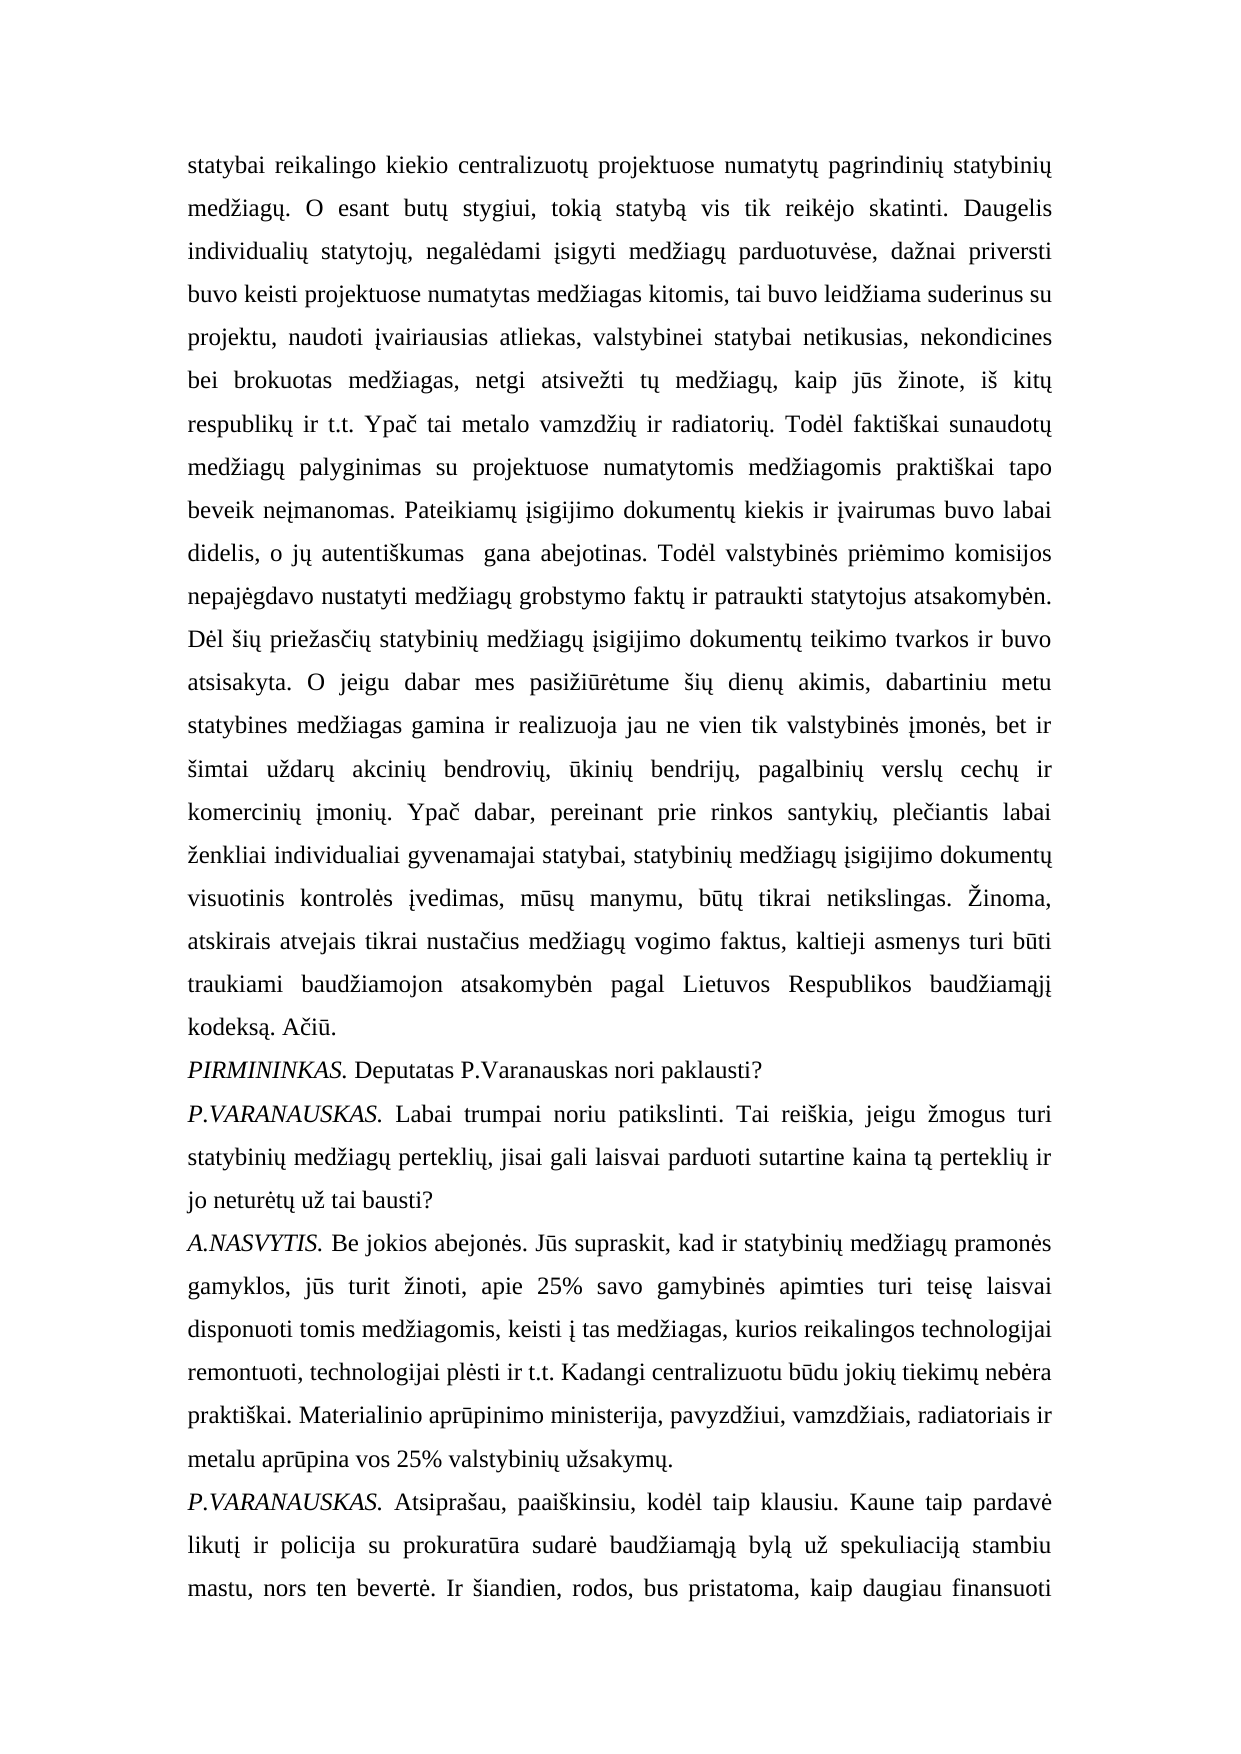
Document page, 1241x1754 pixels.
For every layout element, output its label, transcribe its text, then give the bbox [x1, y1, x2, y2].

text P.VARANAUSKAS. Labai trumpai noriu patikslinti. Tai reiškia, jeigu žmogus turi statybinių medžiagų perteklių, jisai gali laisvai parduoti sutartine kaina tą perteklių ir jo neturėtų už tai bausti? [187, 1099, 1053, 1214]
text PIRMININKAS. Deputatas P.Varanauskas nori paklausti? [187, 1056, 1053, 1084]
text statybai reikalingo kiekio centralizuotų projektuose numatytų pagrindinių statybinių medžiagų. O esant butų stygiui, tokią statybą vis tik reikėjo skatinti. Daugelis individualių statytojų, negalėdami įsigyti medžiagų parduotuvėse, dažnai priversti buvo keisti projektuose numatytas medžiagas kitomis, tai buvo leidžiama suderinus su projektu, naudoti įvairiausias atliekas, valstybinei statybai netikusias, nekondicines bei brokuotas medžiagas, netgi atsivežti tų medžiagų, kaip jūs žinote, iš kitų respublikų ir t.t. Ypač tai metalo vamzdžių ir radiatorių. Todėl faktiškai sunaudotų medžiagų palyginimas su projektuose numatytomis medžiagomis praktiškai tapo beveik neįmanomas. Pateikiamų įsigijimo dokumentų kiekis ir įvairumas buvo labai didelis, o jų autentiškumas gana abejotinas. Todėl valstybinės priėmimo komisijos nepajėgdavo nustatyti medžiagų grobstymo faktų ir patraukti statytojus atsakomybėn. Dėl šių priežasčių statybinių medžiagų įsigijimo dokumentų teikimo tvarkos ir buvo atsisakyta. O jeigu dabar mes pasižiūrėtume šių dienų akimis, dabartiniu metu statybines medžiagas gamina ir realizuoja jau ne vien tik valstybinės įmonės, bet ir šimtai uždarų akcinių bendrovių, ūkinių bendrijų, pagalbinių verslų cechų ir komercinių įmonių. Ypač dabar, pereinant prie rinkos santykių, plečiantis labai ženkliai individualiai gyvenamajai statybai, statybinių medžiagų įsigijimo dokumentų visuotinis kontrolės įvedimas, mūsų manymu, būtų tikrai netikslingas. Žinoma, atskirais atvejais tikrai nustačius medžiagų vogimo faktus, kaltieji asmenys turi būti traukiami baudžiamojon atsakomybėn pagal Lietuvos Respublikos baudžiamąjį kodeksą. Ačiū. [187, 150, 1053, 1041]
text A.NASVYTIS. Be jokios abejonės. Jūs supraskit, kad ir statybinių medžiagų pramonės gamyklos, jūs turit žinoti, apie 25% savo gamybinės apimties turi teisę laisvai disponuoti tomis medžiagomis, keisti į tas medžiagas, kurios reikalingos technologijai remontuoti, technologijai plėsti ir t.t. Kadangi centralizuotu būdu jokių tiekimų nebėra praktiškai. Materialinio aprūpinimo ministerija, pavyzdžiui, vamzdžiais, radiatoriais ir metalu aprūpina vos 25% valstybinių užsakymų. [187, 1228, 1053, 1472]
text P.VARANAUSKAS. Atsiprašau, paaiškinsiu, kodėl taip klausiu. Kaune taip pardavė likutį ir policija su prokuratūra sudarė baudžiamąją bylą už spekuliaciją stambiu mastu, nors ten bevertė. Ir šiandien, rodos, bus pristatoma, kaip daugiau finansuoti [187, 1487, 1053, 1602]
